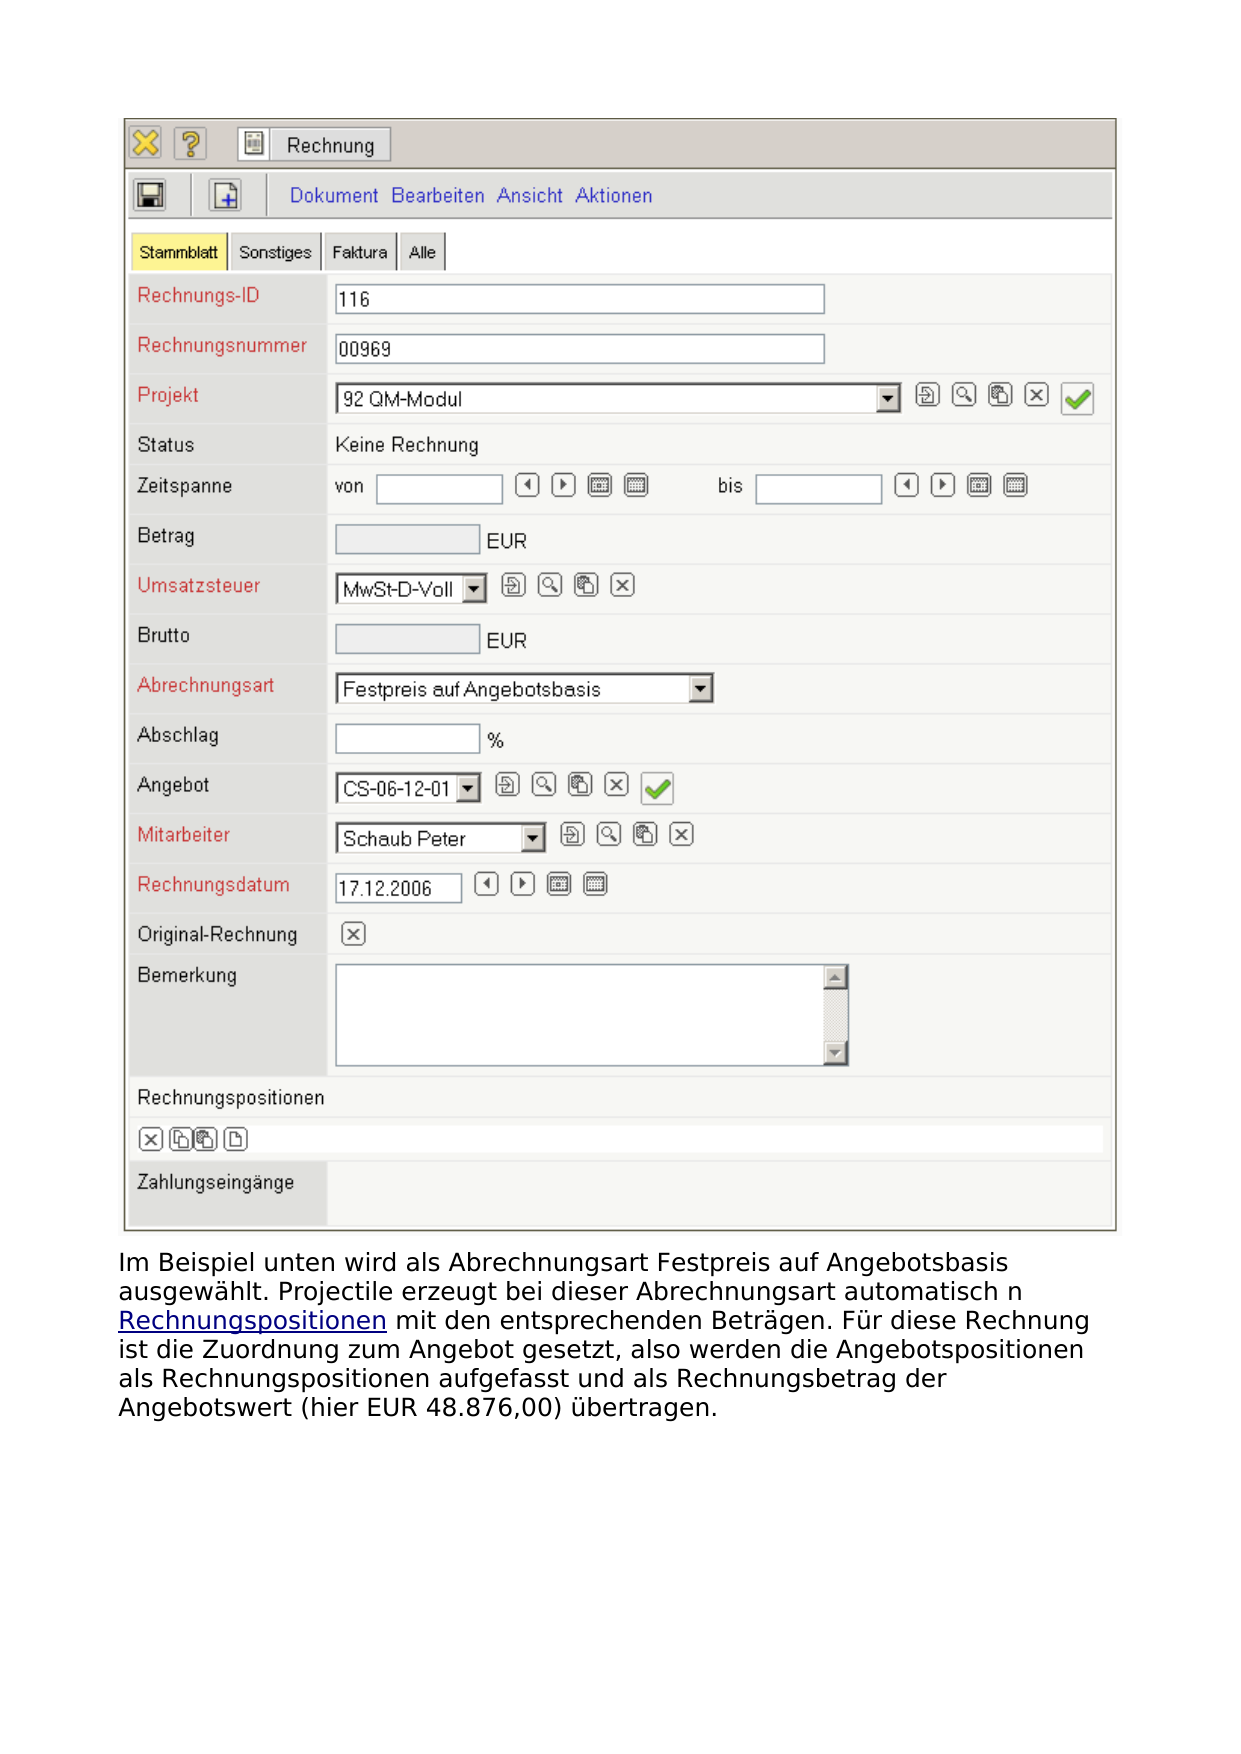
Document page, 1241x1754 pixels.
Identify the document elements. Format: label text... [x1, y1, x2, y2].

picture [118, 118, 1123, 1236]
text Im Beispiel unten wird als Abrechnungsart Festpreis auf Angebotsbasis ausgewählt. Projectile erzeugt bei dieser Abrechnungsart automatisch n Rechnungspositionen mit den entsprechenden Beträgen. Für diese Rechnung ist die Zuordnung zum Angebot gesetzt, also werden die Angebotspositionen als Rechnungspositionen aufgefasst und als Rechnungsbetrag der Angebotswert (hier EUR 48.876,00) übertragen. [118, 1248, 1122, 1423]
